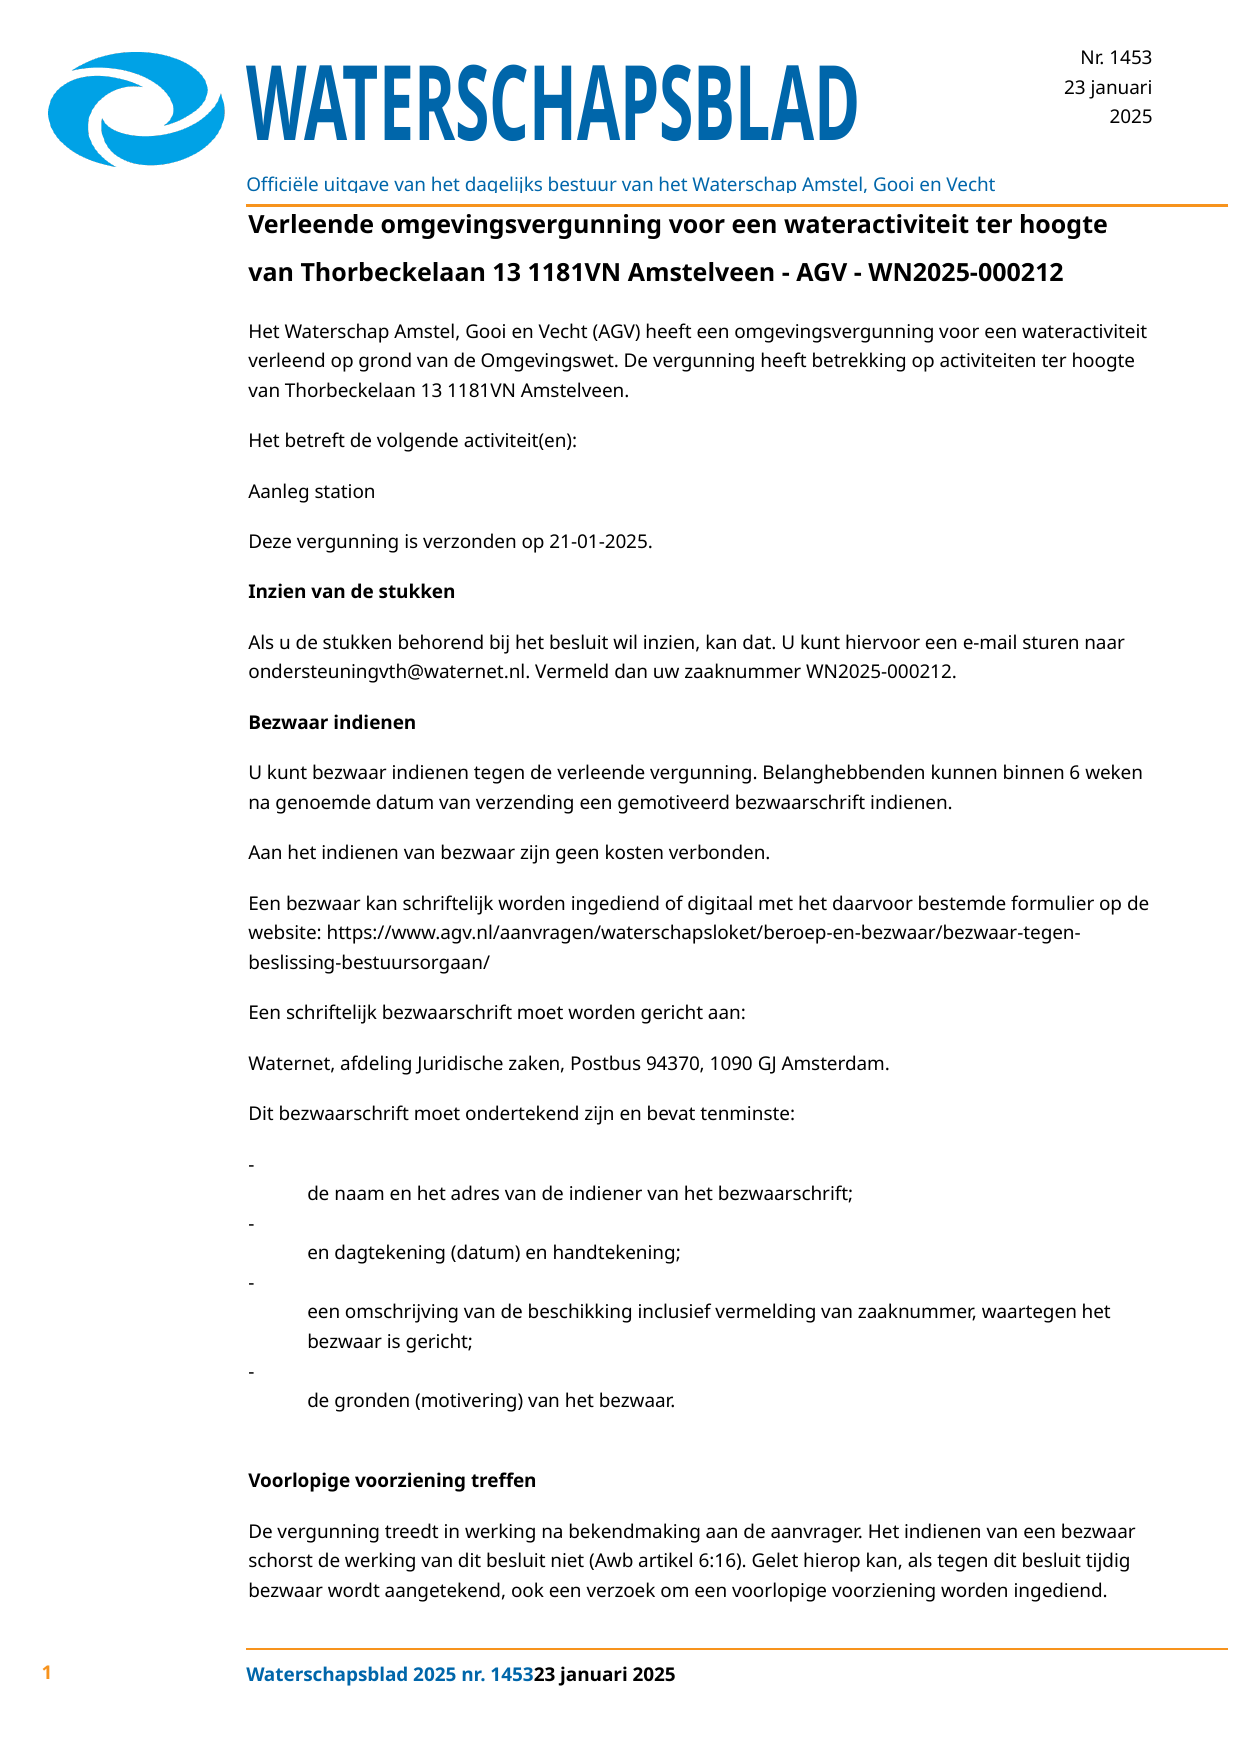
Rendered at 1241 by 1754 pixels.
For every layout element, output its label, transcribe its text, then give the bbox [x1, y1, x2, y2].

text Deze vergunning is verzonden op 21-01-2025. [248, 528, 1152, 554]
text Bezwaar indienen [248, 709, 1152, 735]
text Verleende omgevingsvergunning voor een wateractiviteit ter hoogte van Thorbeckelaan 13 1181VN Amstelveen - AGV - WN2025-000212 [248, 207, 1152, 288]
text Een bezwaar kan schriftelijk worden ingediend of digitaal met het daarvoor bestemde formulier op de website: https://www.agv.nl/aanvragen/waterschapsloket/beroep-en-bezwaar/bezwaar-tegen-beslissing-bestuursorgaan/ [248, 890, 1152, 975]
text Het Waterschap Amstel, Gooi en Vecht (AGV) heeft een omgevingsvergunning voor een wateractiviteit verleend op grond van de Omgevingswet. De vergunning heeft betrekking op activiteiten ter hoogte van Thorbeckelaan 13 1181VN Amstelveen. [248, 318, 1152, 403]
text Waternet, afdeling Juridische zaken, Postbus 94370, 1090 GJ Amsterdam. [248, 1050, 1152, 1076]
text De vergunning treedt in werking na bekendmaking aan de aanvrager. Het indienen van een bezwaar schorst de werking van dit besluit niet (Awb artikel 6:16). Gelet hierop kan, als tegen dit besluit tijdig bezwaar wordt aangetekend, ook een verzoek om een voorlopige voorziening worden ingediend. [248, 1518, 1152, 1603]
text Voorlopige voorziening treffen [248, 1467, 1152, 1493]
list de gronden (motivering) van het bezwaar. [248, 1387, 1152, 1413]
text Als u de stukken behorend bij het besluit wil inzien, kan dat. U kunt hiervoor een e-mail sturen naar ondersteuningvth@waternet.nl. Vermeld dan uw zaaknummer WN2025-000212. [248, 629, 1152, 684]
text Inzien van de stukken [248, 579, 1152, 604]
text U kunt bezwaar indienen tegen de verleende vergunning. Belanghebbenden kunnen binnen 6 weken na genoemde datum van verzending een gemotiveerd bezwaarschrift indienen. [248, 759, 1152, 815]
list een omschrijving van de beschikking inclusief vermelding van zaaknummer, waartegen het bezwaar is gericht; [248, 1299, 1152, 1354]
picture [41, 47, 231, 172]
text Het betreft de volgende activiteit(en): [248, 427, 1152, 453]
list en dagtekening (datum) en handtekening; [248, 1239, 1152, 1265]
text Aan het indienen van bezwaar zijn geen kosten verbonden. [248, 839, 1152, 865]
text Dit bezwaarschrift moet ondertekend zijn en bevat tenminste: [248, 1100, 1152, 1126]
list de naam en het adres van de indiener van het bezwaarschrift; [248, 1180, 1152, 1206]
text Een schriftelijk bezwaarschrift moet worden gericht aan: [248, 999, 1152, 1025]
text Aanleg station [248, 478, 1152, 504]
